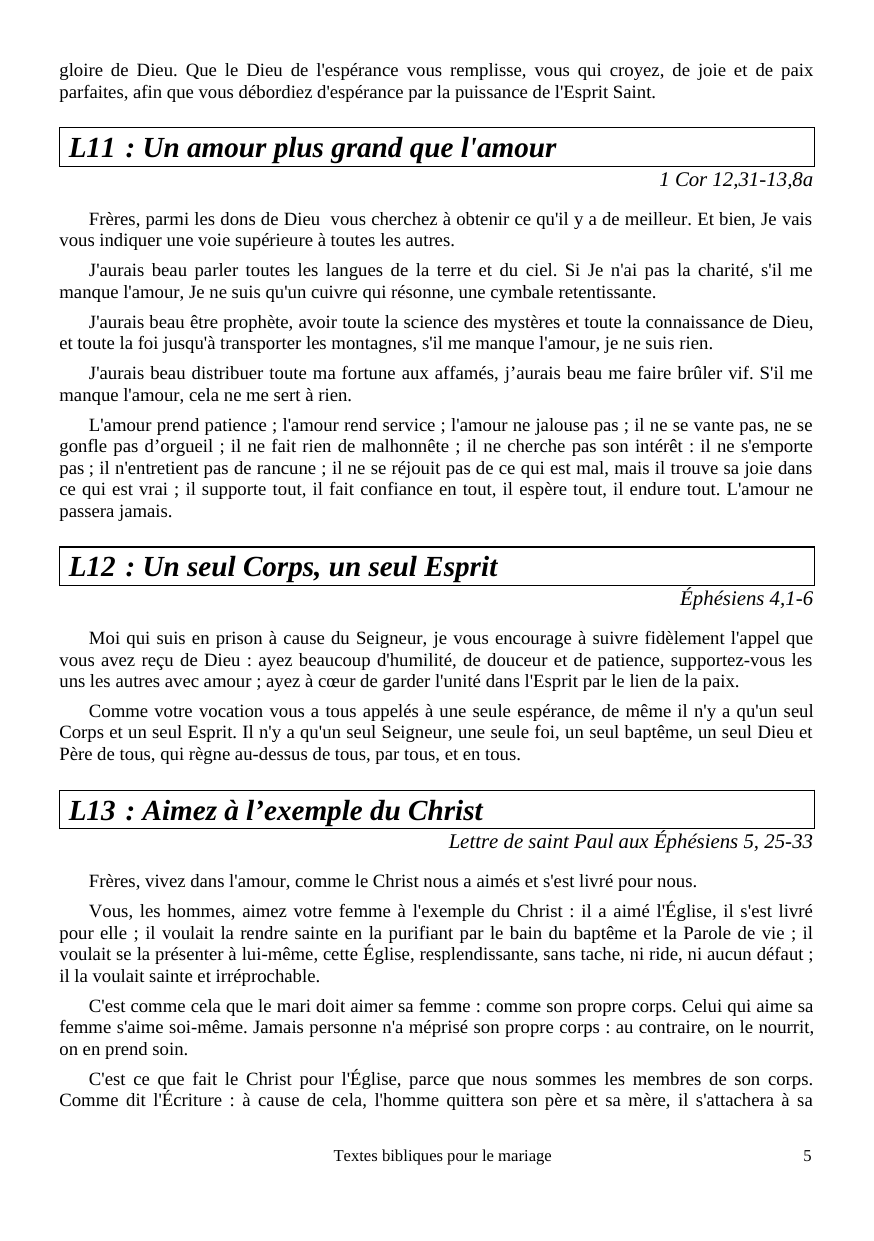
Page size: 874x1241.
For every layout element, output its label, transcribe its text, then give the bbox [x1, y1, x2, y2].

text J'aurais beau être prophète, avoir toute la science des mystères et toute la connaissance de Dieu, et toute la foi jusqu'à transporter les montagnes, s'il me manque l'amour, je ne suis rien. [59, 311, 815, 354]
text C'est ce que fait le Christ pour l'Église, parce que nous sommes les membres de son corps. Comme dit l'Écriture : à cause de cela, l'homme quittera son père et sa mère, il s'attachera à sa [59, 1068, 815, 1111]
text J'aurais beau distribuer toute ma fortune aux affamés, j’aurais beau me faire brûler vif. S'il me manque l'amour, cela ne me sert à rien. [59, 362, 815, 405]
text Frères, parmi les dons de Dieu vous cherchez à obtenir ce qu'il y a de meilleur. Et bien, Je vais vous indiquer une voie supérieure à toutes les autres. [59, 208, 815, 251]
text gloire de Dieu. Que le Dieu de l'espérance vous remplisse, vous qui croyez, de joie et de paix parfaites, afin que vous débordiez d'espérance par la puissance de l'Esprit Saint. [59, 59, 815, 102]
text Vous, les hommes, aimez votre femme à l'exemple du Christ : il a aimé l'Église, il s'est livré pour elle ; il voulait la rendre sainte en la purifiant par le bain du baptême et la Parole de vie ; il voulait se la présenter à lui-même, cette Église, resplendissante, sans tache, ni ride, ni aucun défaut ; il la voulait sainte et irréprochable. [59, 900, 815, 986]
text C'est comme cela que le mari doit aimer sa femme : comme son propre corps. Celui qui aime sa femme s'aime soi-même. Jamais personne n'a méprisé son propre corps : au contraire, on le nourrit, on en prend soin. [59, 994, 815, 1059]
text Lettre de saint Paul aux Éphésiens 5, 25-33 [59, 829, 815, 853]
text Frères, vivez dans l'amour, comme le Christ nous a aimés et s'est livré pour nous. [59, 870, 815, 892]
text J'aurais beau parler toutes les langues de la terre et du ciel. Si Je n'ai pas la charité, s'il me manque l'amour, Je ne suis qu'un cuivre qui résonne, une cymbale retentissante. [59, 259, 815, 302]
text L'amour prend patience ; l'amour rend service ; l'amour ne jalouse pas ; il ne se vante pas, ne se gonfle pas d’orgueil ; il ne fait rien de malhonnête ; il ne cherche pas son intérêt : il ne s'emporte pas ; il n'entretient pas de rancune ; il ne se réjouit pas de ce qui est mal, mais il trouve sa joie dans ce qui est vrai ; il supporte tout, il fait confiance en tout, il espère tout, il endure tout. L'amour ne passera jamais. [59, 413, 815, 521]
text Moi qui suis en prison à cause du Seigneur, je vous encourage à suivre fidèlement l'appel que vous avez reçu de Dieu : ayez beaucoup d'humilité, de douceur et de patience, supportez-vous les uns les autres avec amour ; ayez à cœur de garder l'unité dans l'Esprit par le lien de la paix. [59, 627, 815, 692]
subtitle L12 : Un seul Corps, un seul Esprit [60, 548, 814, 585]
subtitle L13 : Aimez à l’exemple du Christ [60, 791, 814, 828]
text Comme votre vocation vous a tous appelés à une seule espérance, de même il n'y a qu'un seul Corps et un seul Esprit. Il n'y a qu'un seul Seigneur, une seule foi, un seul baptême, un seul Dieu et Père de tous, qui règne au-dessus de tous, par tous, et en tous. [59, 700, 815, 764]
subtitle L11 : Un amour plus grand que l'amour [60, 128, 814, 166]
text 1 Cor 12,31-13,8a [59, 167, 815, 191]
text Éphésiens 4,1-6 [59, 586, 815, 610]
